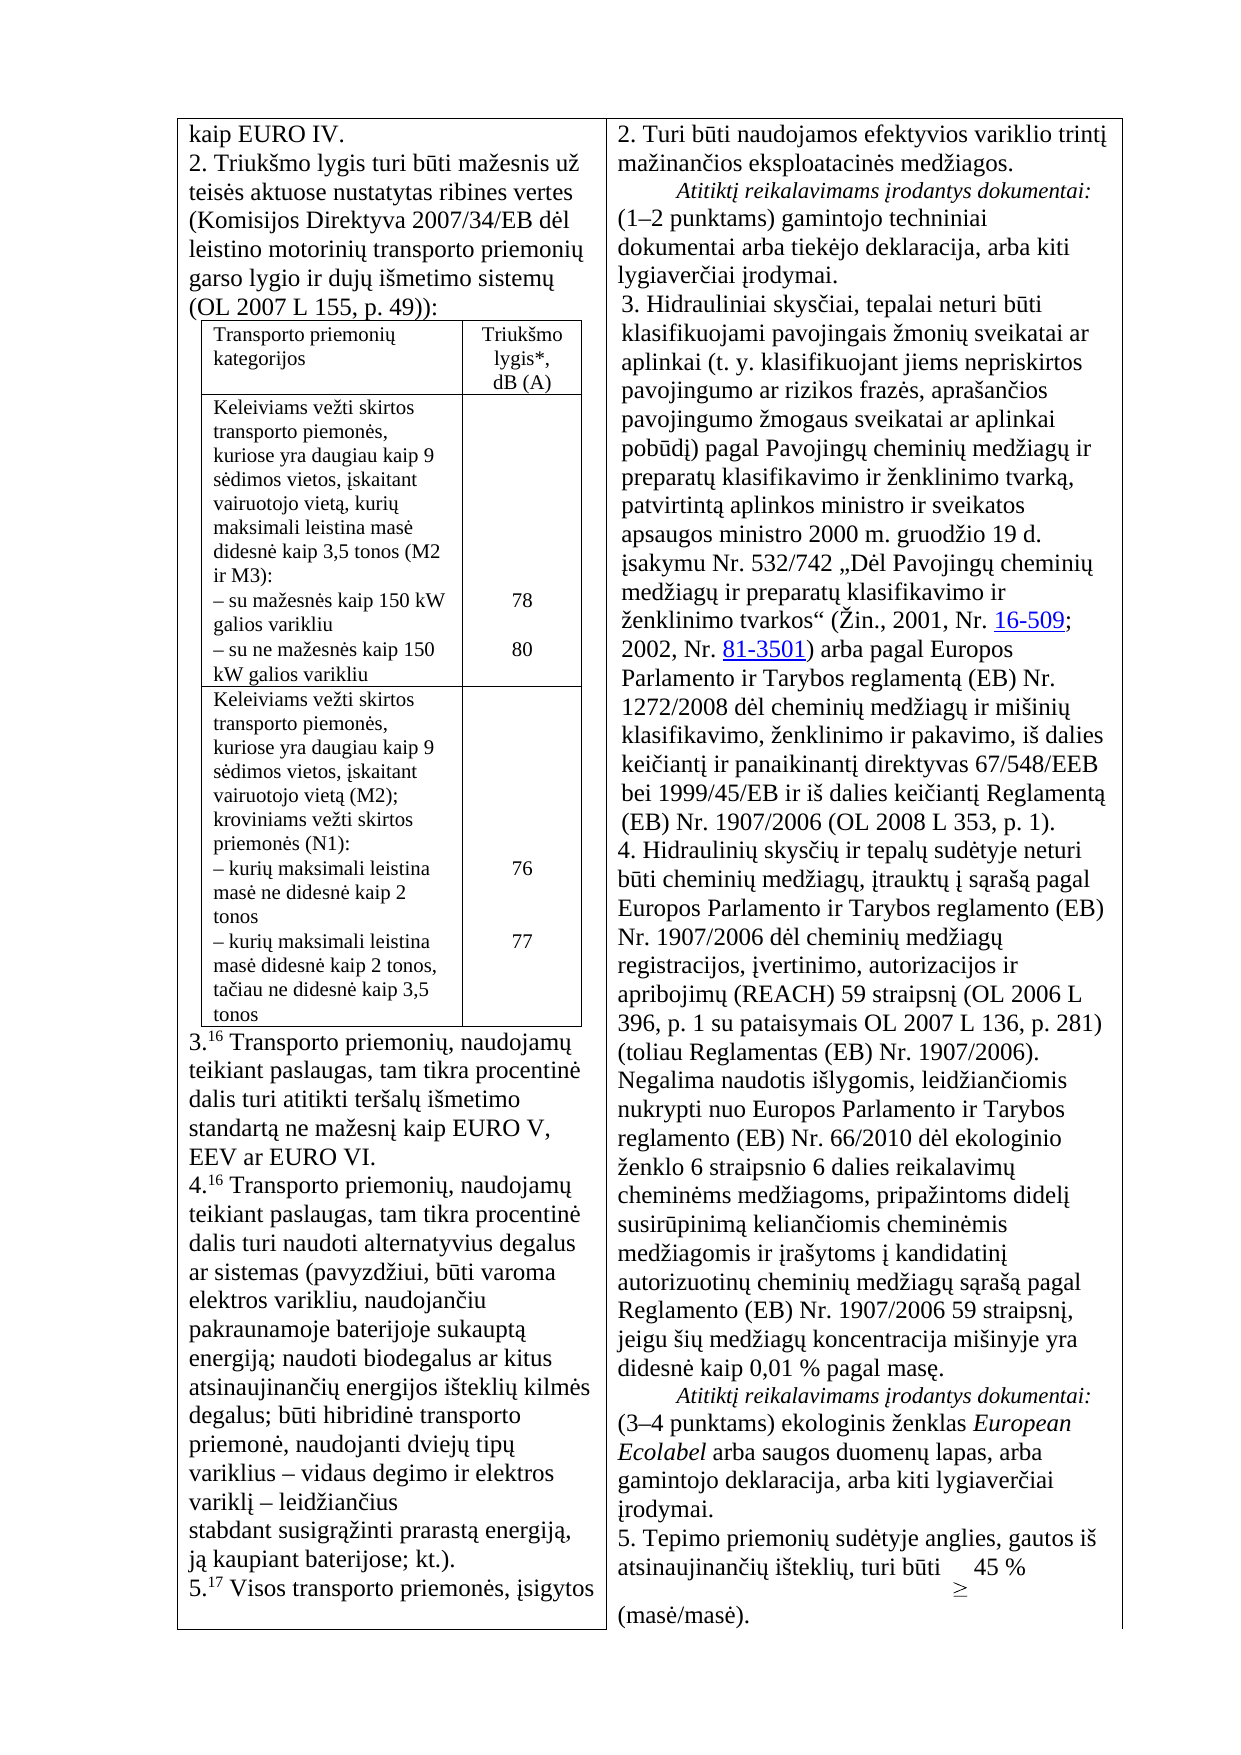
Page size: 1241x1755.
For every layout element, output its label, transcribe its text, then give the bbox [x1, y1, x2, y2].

table_cell 3.16 Transporto priemonių, naudojamų teikiant paslaugas, tam tikra procentinė dalis turi atitikti teršalų išmetimo standartą ne mažesnį kaip EURO V, EEV ar EURO VI. 4.16 Transporto priemonių, naudojamų teikiant paslaugas, tam tikra procentinė dalis turi naudoti alternatyvius degalus ar sistemas (pavyzdžiui, būti varoma elektros varikliu, naudojančiu pakraunamoje baterijoje sukauptą energiją; naudoti biodegalus ar kitus atsinaujinančių energijos išteklių kilmės degalus; būti hibridinė transporto priemonė, naudojanti dviejų tipų variklius – vidaus degimo ir elektros variklį – leidžiančius stabdant susigrąžinti prarastą energiją, ją kaupiant baterijose; kt.). 5.17 Visos transporto priemonės, įsigytos [178, 1026, 606, 1629]
table_cell Keleiviams vežti skirtos transporto piemonės, kuriose yra daugiau kaip 9 sėdimos vietos, įskaitant vairuotojo vietą, kurių maksimali leistina masė didesnė kaip 3,5 tonos (M2 ir M3): [202, 395, 462, 587]
table_cell – kurių maksimali leistina masė didesnė kaip 2 tonos, tačiau ne didesnė kaip 3,5 tonos [202, 928, 462, 1026]
table_cell [178, 855, 201, 928]
table_cell [463, 687, 581, 855]
table_cell [582, 928, 606, 1026]
table_cell [582, 855, 606, 928]
table_cell [582, 394, 606, 587]
table_cell [178, 686, 201, 855]
table_cell [178, 928, 201, 1026]
table_cell [582, 320, 606, 394]
table_cell [178, 587, 201, 636]
table_cell [178, 320, 201, 394]
table_cell 78 [463, 587, 581, 636]
table_cell [582, 587, 606, 636]
table_cell 77 [463, 928, 581, 1026]
table_cell Transporto priemonių kategorijos [202, 321, 462, 394]
table_cell [582, 636, 606, 686]
table_cell – su mažesnės kaip 150 kW galios varikliu [202, 587, 462, 636]
table_cell [463, 395, 581, 587]
table_cell – su ne mažesnės kaip 150 kW galios varikliu [202, 636, 462, 686]
table_cell – kurių maksimali leistina masė ne didesnė kaip 2 tonos [202, 855, 462, 928]
table_cell [178, 636, 201, 686]
table_cell 1. Transporto priemonės turi atitikti teršalų išmetimo standartą ne mažesnį kaip EURO V. 2. Turi būti naudojamos efektyvios variklio trintį mažinančios eksploatacinės medžiagos. Atitiktį reikalavimams įrodantys dokumentai: (1–2 punktams) gamintojo techniniai dokumentai arba tiekėjo deklaracija, arba kiti lygiaverčiai įrodymai. 3. Hidrauliniai skysčiai, tepalai neturi būti klasifikuojami pavojingais žmonių sveikatai ar aplinkai (t. y. klasifikuojant jiems nepriskirtos pavojingumo ar rizikos frazės, aprašančios pavojingumo žmogaus sveikatai ar aplinkai pobūdį) pagal Pavojingų cheminių medžiagų ir preparatų klasifikavimo ir ženklinimo tvarką, patvirtintą aplinkos ministro ir sveikatos apsaugos ministro 2000 m. gruodžio 19 d. įsakymu Nr. 532/742 „Dėl Pavojingų cheminių medžiagų ir preparatų klasifikavimo ir ženklinimo tvarkos“ (Žin., 2001, Nr. 16-509; 2002, Nr. 81-3501) arba pagal Europos Parlamento ir Tarybos reglamentą (EB) Nr. 1272/2008 dėl cheminių medžiagų ir mišinių klasifikavimo, ženklinimo ir pakavimo, iš dalies keičiantį ir panaikinantį direktyvas 67/548/EEB bei 1999/45/EB ir iš dalies keičiantį Reglamentą (EB) Nr. 1907/2006 (OL 2008 L 353, p. 1). 4. Hidraulinių skysčių ir tepalų sudėtyje neturi būti cheminių medžiagų, įtrauktų į sąrašą pagal Europos Parlamento ir Tarybos reglamento (EB) Nr. 1907/2006 dėl cheminių medžiagų registracijos, įvertinimo, autorizacijos ir apribojimų (REACH) 59 straipsnį (OL 2006 L 396, p. 1 su pataisymais OL 2007 L 136, p. 281) (toliau Reglamentas (EB) Nr. 1907/2006). Negalima naudotis išlygomis, leidžiančiomis nukrypti nuo Europos Parlamento ir Tarybos reglamento (EB) Nr. 66/2010 dėl ekologinio ženklo 6 straipsnio 6 dalies reikalavimų cheminėms medžiagoms, pripažintoms didelį susirūpinimą keliančiomis cheminėmis medžiagomis ir įrašytoms į kandidatinį autorizuotinų cheminių medžiagų sąrašą pagal Reglamento (EB) Nr. 1907/2006 59 straipsnį, jeigu šių medžiagų koncentracija mišinyje yra didesnė kaip 0,01 % pagal masę. Atitiktį reikalavimams įrodantys dokumentai: (3–4 punktams) ekologinis ženklas European Ecolabel arba saugos duomenų lapas, arba gamintojo deklaracija, arba kiti lygiaverčiai įrodymai. 5. Tepimo priemonių sudėtyje anglies, gautos iš atsinaujinančių išteklių, turi būti >= 45 % (masė/masė). 6. Padangų riedėjimo keliamo triukšmo lygis pagal Europos Parlamento ir Tarybos reglamentą (EB) 661/2009 dėl variklinių transporto priemonių, jų priekabų ir joms skirtų sistemų, sudėtinių dalių bei atskirų techninių mazgų tipo patvirtinimo, atsižvelgiant į jų bendrąją saugą, reikalavimų II priedo C dalį (OL 2009, L 200, p. 1) turi būti mažesnis, negu: [607, 119, 1122, 1629]
table_cell Keleiviams vežti skirtos transporto piemonės, kuriose yra daugiau kaip 9 sėdimos vietos, įskaitant vairuotojo vietą (M2); kroviniams vežti skirtos priemonės (N1): [202, 687, 462, 855]
table_cell kaip EURO IV. 2. Triukšmo lygis turi būti mažesnis už teisės aktuose nustatytas ribines vertes (Komisijos Direktyva 2007/34/EB dėl leistino motorinių transporto priemonių garso lygio ir dujų išmetimo sistemų (OL 2007 L 155, p. 49)): [178, 119, 606, 320]
table_cell 76 [463, 855, 581, 928]
table_cell [178, 394, 201, 587]
table_cell [582, 686, 606, 855]
table_cell 80 [463, 636, 581, 686]
table_cell Triukšmo lygis*, dB (A) [463, 321, 581, 394]
